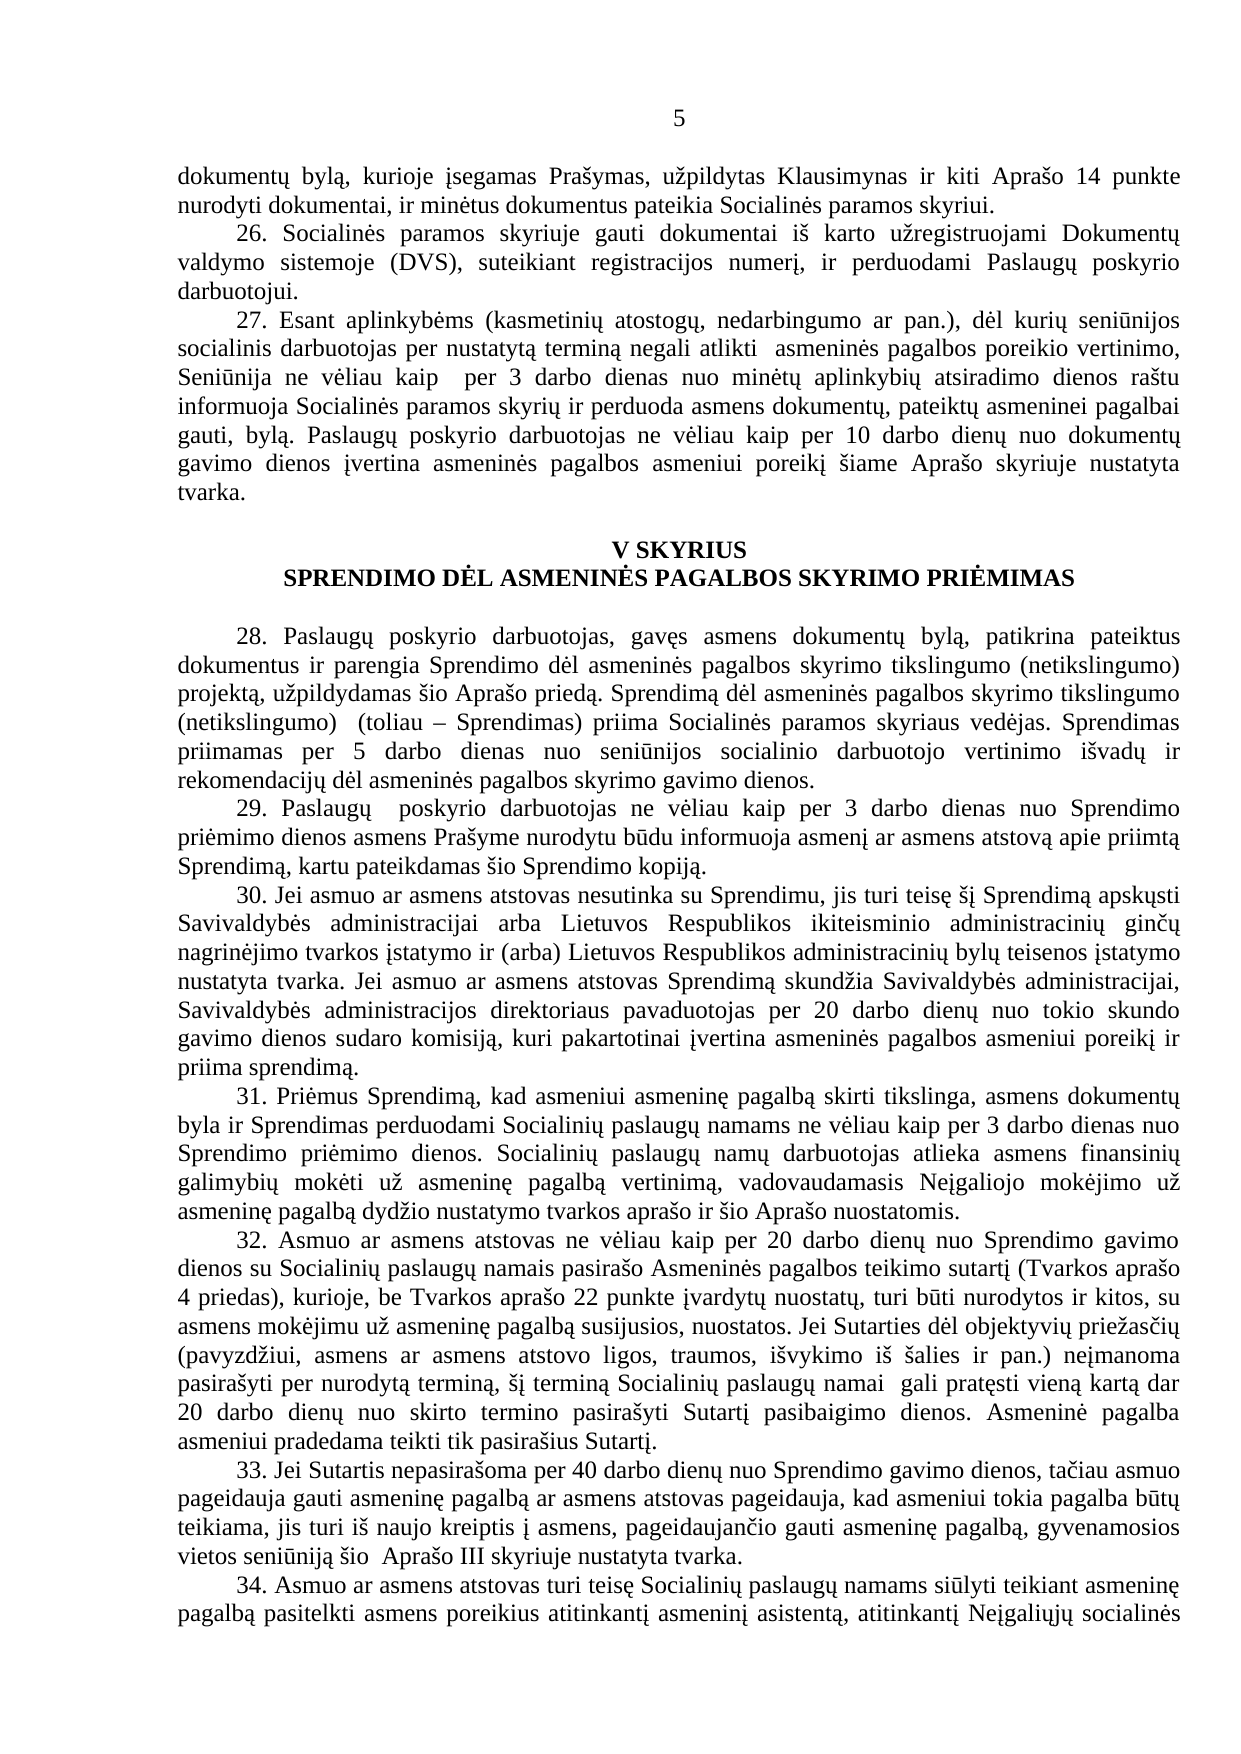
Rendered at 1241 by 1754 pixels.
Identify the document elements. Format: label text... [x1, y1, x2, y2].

text 27. Esant aplinkybėms (kasmetinių atostogų, nedarbingumo ar pan.), dėl kurių seniūnijos socialinis darbuotojas per nustatytą terminą negali atlikti asmeninės pagalbos poreikio vertinimo, Seniūnija ne vėliau kaip per 3 darbo dienas nuo minėtų aplinkybių atsiradimo dienos raštu informuoja Socialinės paramos skyrių ir perduoda asmens dokumentų, pateiktų asmeninei pagalbai gauti, bylą. Paslaugų poskyrio darbuotojas ne vėliau kaip per 10 darbo dienų nuo dokumentų gavimo dienos įvertina asmeninės pagalbos asmeniui poreikį šiame Aprašo skyriuje nustatyta tvarka. [177, 305, 1181, 506]
text V SKYRIUS [177, 535, 1181, 563]
text 33. Jei Sutartis nepasirašoma per 40 darbo dienų nuo Sprendimo gavimo dienos, tačiau asmuo pageidauja gauti asmeninę pagalbą ar asmens atstovas pageidauja, kad asmeniui tokia pagalba būtų teikiama, jis turi iš naujo kreiptis į asmens, pageidaujančio gauti asmeninę pagalbą, gyvenamosios vietos seniūniją šio Aprašo III skyriuje nustatyta tvarka. [177, 1455, 1181, 1570]
text 28. Paslaugų poskyrio darbuotojas, gavęs asmens dokumentų bylą, patikrina pateiktus dokumentus ir parengia Sprendimo dėl asmeninės pagalbos skyrimo tikslingumo (netikslingumo) projektą, užpildydamas šio Aprašo priedą. Sprendimą dėl asmeninės pagalbos skyrimo tikslingumo (netikslingumo) (toliau – Sprendimas) priima Socialinės paramos skyriaus vedėjas. Sprendimas priimamas per 5 darbo dienas nuo seniūnijos socialinio darbuotojo vertinimo išvadų ir rekomendacijų dėl asmeninės pagalbos skyrimo gavimo dienos. [177, 621, 1181, 793]
text dokumentų bylą, kurioje įsegamas Prašymas, užpildytas Klausimynas ir kiti Aprašo 14 punkte nurodyti dokumentai, ir minėtus dokumentus pateikia Socialinės paramos skyriui. [177, 161, 1181, 218]
text 31. Priėmus Sprendimą, kad asmeniui asmeninę pagalbą skirti tikslinga, asmens dokumentų byla ir Sprendimas perduodami Socialinių paslaugų namams ne vėliau kaip per 3 darbo dienas nuo Sprendimo priėmimo dienos. Socialinių paslaugų namų darbuotojas atlieka asmens finansinių galimybių mokėti už asmeninę pagalbą vertinimą, vadovaudamasis Neįgaliojo mokėjimo už asmeninę pagalbą dydžio nustatymo tvarkos aprašo ir šio Aprašo nuostatomis. [177, 1081, 1181, 1225]
text 30. Jei asmuo ar asmens atstovas nesutinka su Sprendimu, jis turi teisę šį Sprendimą apskųsti Savivaldybės administracijai arba Lietuvos Respublikos ikiteisminio administracinių ginčų nagrinėjimo tvarkos įstatymo ir (arba) Lietuvos Respublikos administracinių bylų teisenos įstatymo nustatyta tvarka. Jei asmuo ar asmens atstovas Sprendimą skundžia Savivaldybės administracijai, Savivaldybės administracijos direktoriaus pavaduotojas per 20 darbo dienų nuo tokio skundo gavimo dienos sudaro komisiją, kuri pakartotinai įvertina asmeninės pagalbos asmeniui poreikį ir priima sprendimą. [177, 880, 1181, 1081]
text 34. Asmuo ar asmens atstovas turi teisę Socialinių paslaugų namams siūlyti teikiant asmeninę pagalbą pasitelkti asmens poreikius atitinkantį asmeninį asistentą, atitinkantį Neįgaliųjų socialinės [177, 1570, 1181, 1627]
text 26. Socialinės paramos skyriuje gauti dokumentai iš karto užregistruojami Dokumentų valdymo sistemoje (DVS), suteikiant registracijos numerį, ir perduodami Paslaugų poskyrio darbuotojui. [177, 218, 1181, 305]
text 29. Paslaugų poskyrio darbuotojas ne vėliau kaip per 3 darbo dienas nuo Sprendimo priėmimo dienos asmens Prašyme nurodytu būdu informuoja asmenį ar asmens atstovą apie priimtą Sprendimą, kartu pateikdamas šio Sprendimo kopiją. [177, 793, 1181, 880]
text 32. Asmuo ar asmens atstovas ne vėliau kaip per 20 darbo dienų nuo Sprendimo gavimo dienos su Socialinių paslaugų namais pasirašo Asmeninės pagalbos teikimo sutartį (Tvarkos aprašo 4 priedas), kurioje, be Tvarkos aprašo 22 punkte įvardytų nuostatų, turi būti nurodytos ir kitos, su asmens mokėjimu už asmeninę pagalbą susijusios, nuostatos. Jei Sutarties dėl objektyvių priežasčių (pavyzdžiui, asmens ar asmens atstovo ligos, traumos, išvykimo iš šalies ir pan.) neįmanoma pasirašyti per nurodytą terminą, šį terminą Socialinių paslaugų namai gali pratęsti vieną kartą dar 20 darbo dienų nuo skirto termino pasirašyti Sutartį pasibaigimo dienos. Asmeninė pagalba asmeniui pradedama teikti tik pasirašius Sutartį. [177, 1225, 1181, 1455]
text SPRENDIMO DĖL ASMENINĖS PAGALBOS SKYRIMO PRIĖMIMAS [177, 563, 1181, 592]
